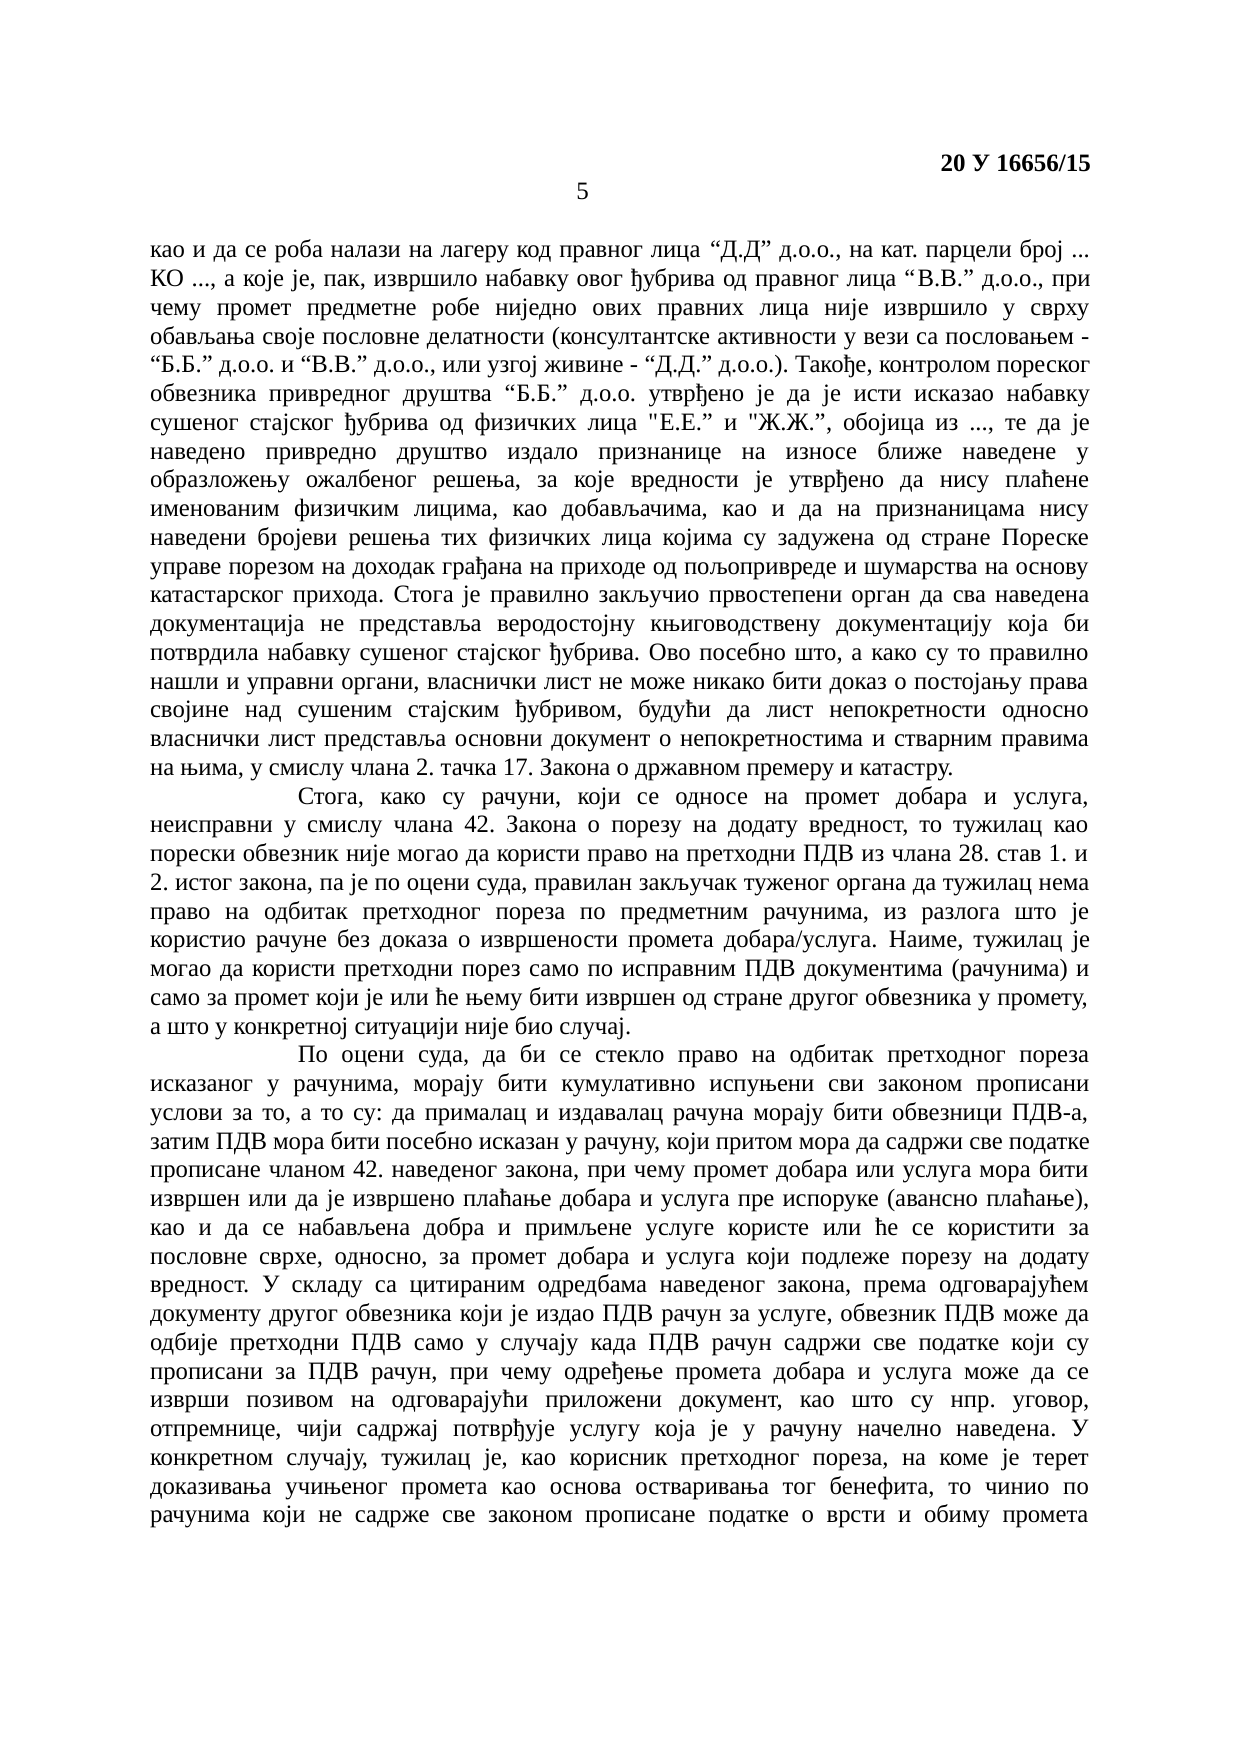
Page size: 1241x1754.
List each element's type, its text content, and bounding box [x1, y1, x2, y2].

text По оцени суда, да би се стекло право на одбитак претходног пореза исказаног у рачунима, морају бити кумулативно испуњени сви законом прописани услови за то, а то су: да прималац и издавалац рачуна морају бити обвезници ПДВ-а, затим ПДВ мора бити посебно исказан у рачуну, који притом мора да садржи све податке прописане чланом 42. наведеног закона, при чему промет добара или услуга мора бити извршен или да је извршено плаћање добара и услуга пре испоруке (авансно плаћање), као и да се набављена добра и примљене услуге користе или ће се користити за пословне сврхе, односно, за промет добара и услуга који подлеже порезу на додату вредност. У складу са цитираним одредбама наведеног закона, према одговарајућем документу другог обвезника који је издао ПДВ рачун за услуге, обвезник ПДВ може да одбије претходни ПДВ само у случају када ПДВ рачун садржи све податке који су прописани за ПДВ рачун, при чему одређење промета добара и услуга може да се изврши позивом на одговарајући приложени документ, као што су нпр. уговор, отпремнице, чији садржај потврђује услугу која је у рачуну начелно наведена. У конкретном случају, тужилац је, као корисник претходног пореза, на коме је терет доказивања учињеног промета као основа остваривања тог бенефита, то чинио по рачунима који не садрже све законом прописане податке о врсти и обиму промета [150, 1039, 1091, 1528]
text Стога, како су рачуни, који се односе на промет добара и услуга, неисправни у смислу члана 42. Закона о порезу на додату вредност, то тужилац као порески обвезник није могао да користи право на претходни ПДВ из члана 28. став 1. и 2. истог закона, па је по оцени суда, правилан закључак туженог органа да тужилац нема право на одбитак претходног пореза по предметним рачунима, из разлога што је користио рачуне без доказа о извршености промета добара/услуга. Наиме, тужилац је могао да користи претходни порез само по исправним ПДВ документима (рачунима) и само за промет који је или ће њему бити извршен од стране другог обвезника у промету, а што у конкретној ситуацији није био случај. [150, 781, 1091, 1039]
text као и да се роба налази на лагеру код правног лица “Д.Д” д.о.о., на кат. парцели број ... КО ..., а које је, пак, извршило набавку овог ђубрива од правног лица “В.В.” д.о.о., при чему промет предметне робе ниједно ових правних лица није извршило у сврху обављања своје пословне делатности (консултантске активности у вези са пословањем - “Б.Б.” д.о.о. и “В.В.” д.о.о., или узгој живине - “Д.Д.” д.о.о.). Такође, контролом пореског обвезника привредног друштва “Б.Б.” д.о.о. утврђено је да је исти исказао набавку сушеног стајског ђубрива од физичких лица "Е.Е.” и "Ж.Ж.”, обојица из ..., те да је наведено привредно друштво издало признанице на износе ближе наведене у образложењу ожалбеног решења, за које вредности је утврђено да нису плаћене именованим физичким лицима, као добављачима, као и да на признаницама нису наведени бројеви решења тих физичких лица којима су задужена од стране Пореске управе порезом на доходак грађана на приходе од пољопривреде и шумарства на основу катастарског прихода. Стога је правилно закључио првостепени орган да сва наведена документација не представља веродостојну књиговодствену документацију која би потврдила набавку сушеног стајског ђубрива. Ово посебно што, а како су то правилно нашли и управни органи, власнички лист не може никако бити доказ о постојању права својине над сушеним стајским ђубривом, будући да лист непокретности односно власнички лист представља основни документ о непокретностима и стварним правима на њима, у смислу члана 2. тачка 17. Закона о државном премеру и катастру. [150, 234, 1091, 781]
